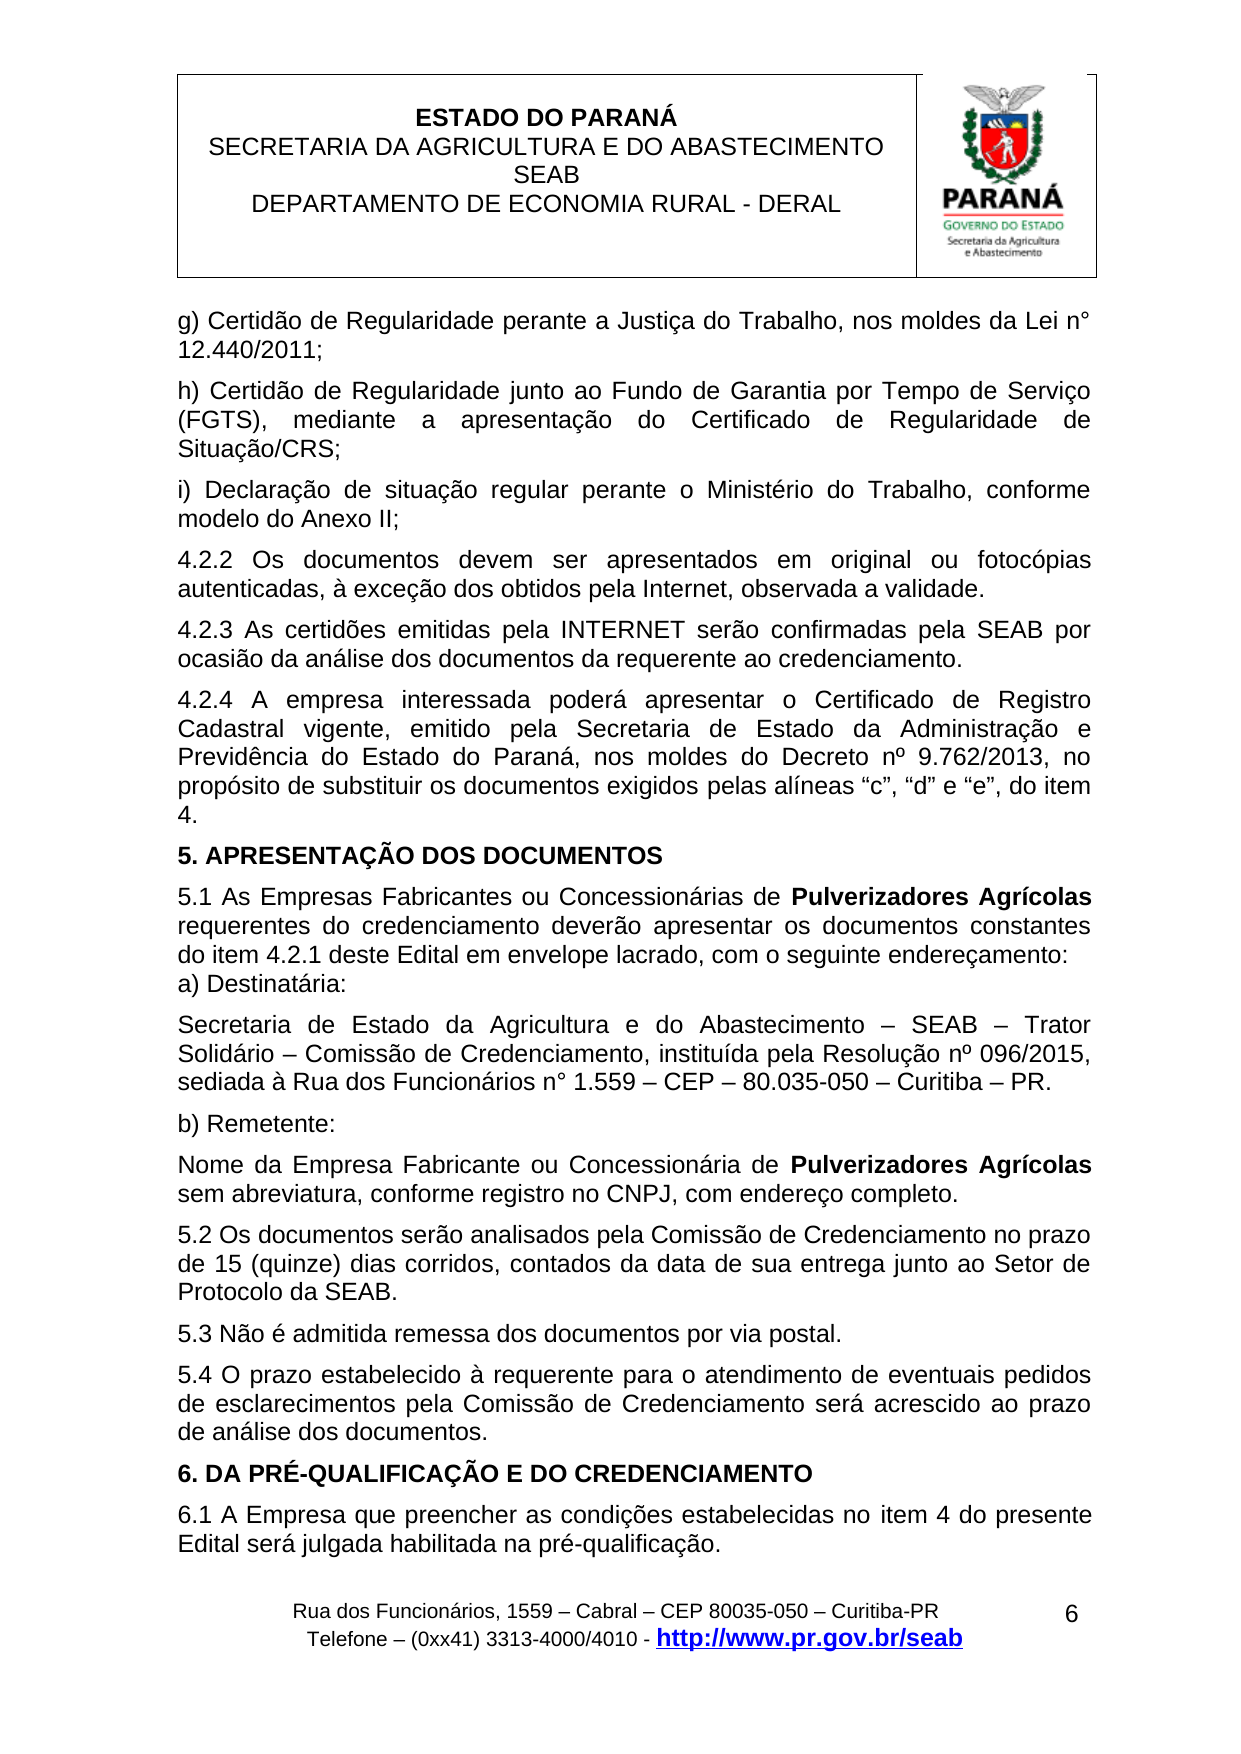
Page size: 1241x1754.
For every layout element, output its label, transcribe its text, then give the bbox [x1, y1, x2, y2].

text Nome da Empresa Fabricante ou Concessionária de Pulverizadores Agrícolas sem abreviatura, conforme registro no CNPJ, com endereço completo. [177, 1150, 1092, 1207]
text 6. DA PRÉ-QUALIFICAÇÃO E DO CREDENCIAMENTO [177, 1459, 1092, 1487]
text 5.4 O prazo estabelecido à requerente para o atendimento de eventuais pedidos de esclarecimentos pela Comissão de Credenciamento será acrescido ao prazo de análise dos documentos. [177, 1360, 1092, 1446]
text 4.2.4 A empresa interessada poderá apresentar o Certificado de Registro Cadastral vigente, emitido pela Secretaria de Estado da Administração e Previdência do Estado do Paraná, nos moldes do Decreto nº 9.762/2013, no propósito de substituir os documentos exigidos pelas alíneas “c”, “d” e “e”, do item 4. [177, 685, 1092, 829]
text 5.1 As Empresas Fabricantes ou Concessionárias de Pulverizadores Agrícolas requerentes do credenciamento deverão apresentar os documentos constantes do item 4.2.1 deste Edital em envelope lacrado, com o seguinte endereçamento: [177, 882, 1092, 969]
text b) Remetente: [177, 1109, 1092, 1137]
text g) Certidão de Regularidade perante a Justiça do Trabalho, nos moldes da Lei n° 12.440/2011; [177, 306, 1092, 364]
text h) Certidão de Regularidade junto ao Fundo de Garantia por Tempo de Serviço (FGTS), mediante a apresentação do Certificado de Regularidade de Situação/CRS; [177, 376, 1092, 462]
text Secretaria de Estado da Agricultura e do Abastecimento – SEAB – Trator Solidário – Comissão de Credenciamento, instituída pela Resolução nº 096/2015, sediada à Rua dos Funcionários n° 1.559 – CEP – 80.035-050 – Curitiba – PR. [177, 1010, 1092, 1096]
text 5.2 Os documentos serão analisados pela Comissão de Credenciamento no prazo de 15 (quinze) dias corridos, contados da data de sua entrega junto ao Setor de Protocolo da SEAB. [177, 1220, 1092, 1306]
text 4.2.3 As certidões emitidas pela INTERNET serão confirmadas pela SEAB por ocasião da análise dos documentos da requerente ao credenciamento. [177, 615, 1092, 672]
text 5. APRESENTAÇÃO DOS DOCUMENTOS [177, 841, 1092, 870]
text 6.1 A Empresa que preencher as condições estabelecidas no item 4 do presente Edital será julgada habilitada na pré-qualificação. [177, 1500, 1092, 1557]
text 4.2.2 Os documentos devem ser apresentados em original ou fotocópias autenticadas, à exceção dos obtidos pela Internet, observada a validade. [177, 545, 1092, 602]
text a) Destinatária: [177, 969, 1092, 997]
text 5.3 Não é admitida remessa dos documentos por via postal. [177, 1319, 1092, 1347]
text i) Declaração de situação regular perante o Ministério do Trabalho, conforme modelo do Anexo II; [177, 475, 1092, 532]
